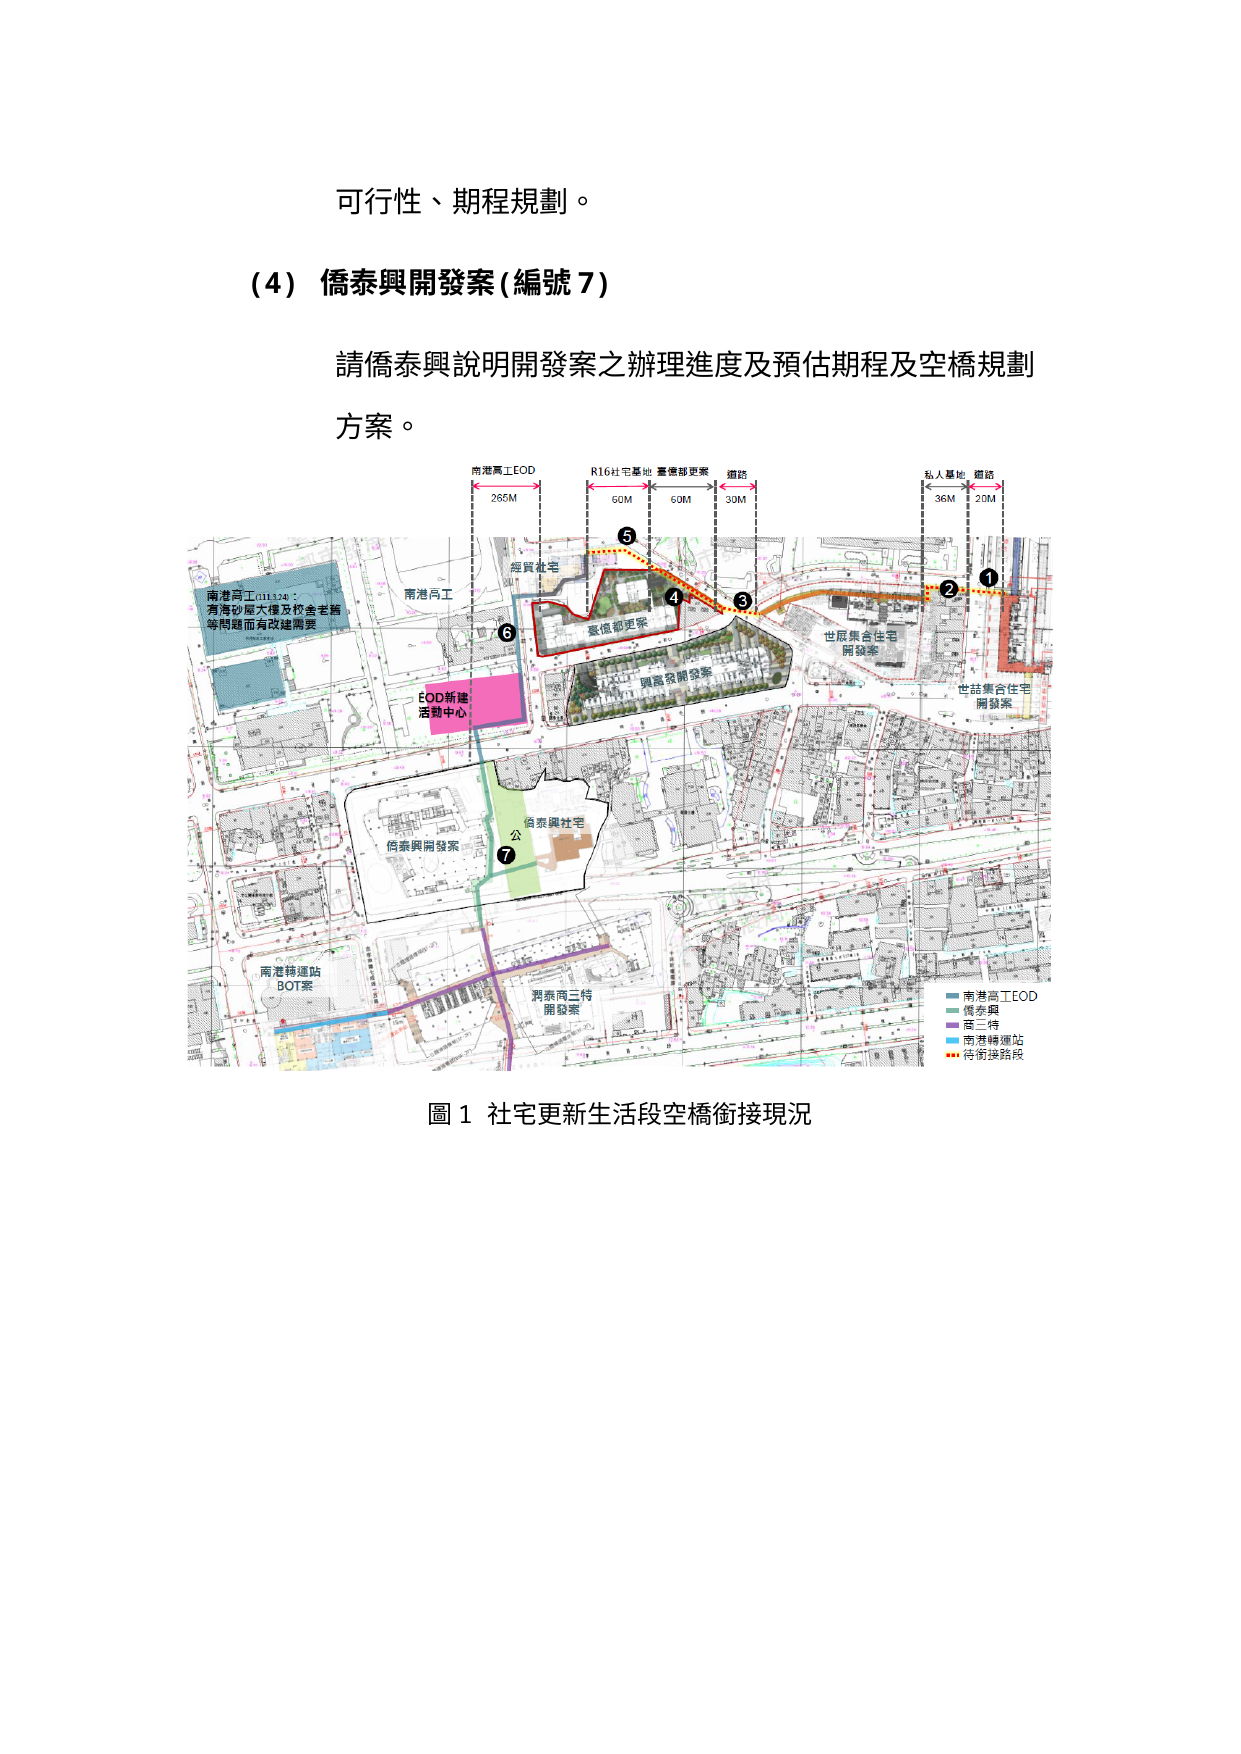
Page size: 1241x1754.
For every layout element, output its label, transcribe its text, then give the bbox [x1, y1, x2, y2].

text 圖1 社宅更新生活段空橋銜接現況 [187, 1071, 1053, 1133]
list 僑泰興開發案(編號7) [247, 239, 1053, 302]
list 可行性、期程規劃。 [291, 158, 1053, 221]
text 請僑泰興說明開發案之辦理進度及預估期程及空橋規劃方案。 [335, 321, 1053, 446]
